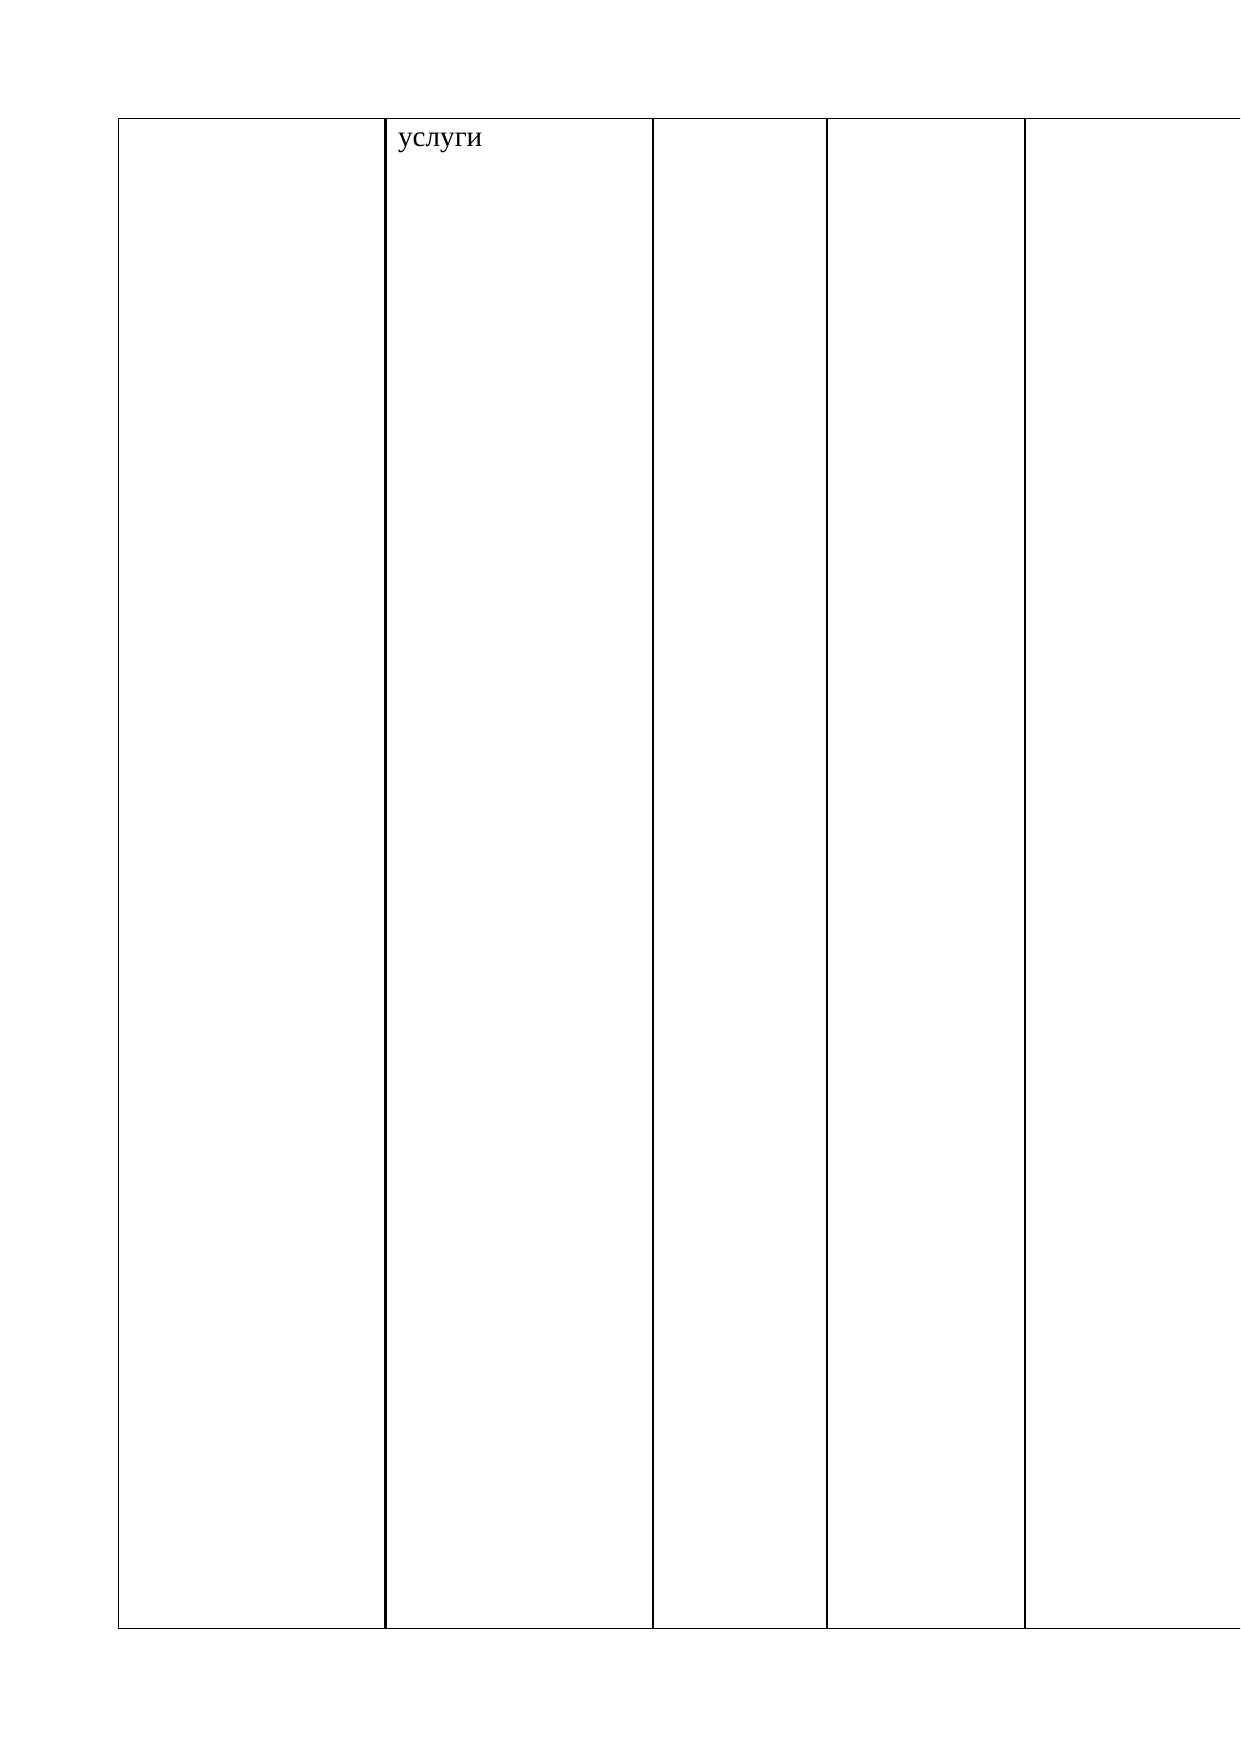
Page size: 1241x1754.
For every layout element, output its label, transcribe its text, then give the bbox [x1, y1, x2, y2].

table_cell Соответствие представленных Заявителем документов требованиям, установленным Административным регламентом [1026, 119, 1240, 1628]
table_cell [828, 119, 1024, 1628]
table_cell [654, 119, 826, 1628]
table_cell услуги [387, 119, 652, 1628]
table_cell [119, 119, 384, 1628]
